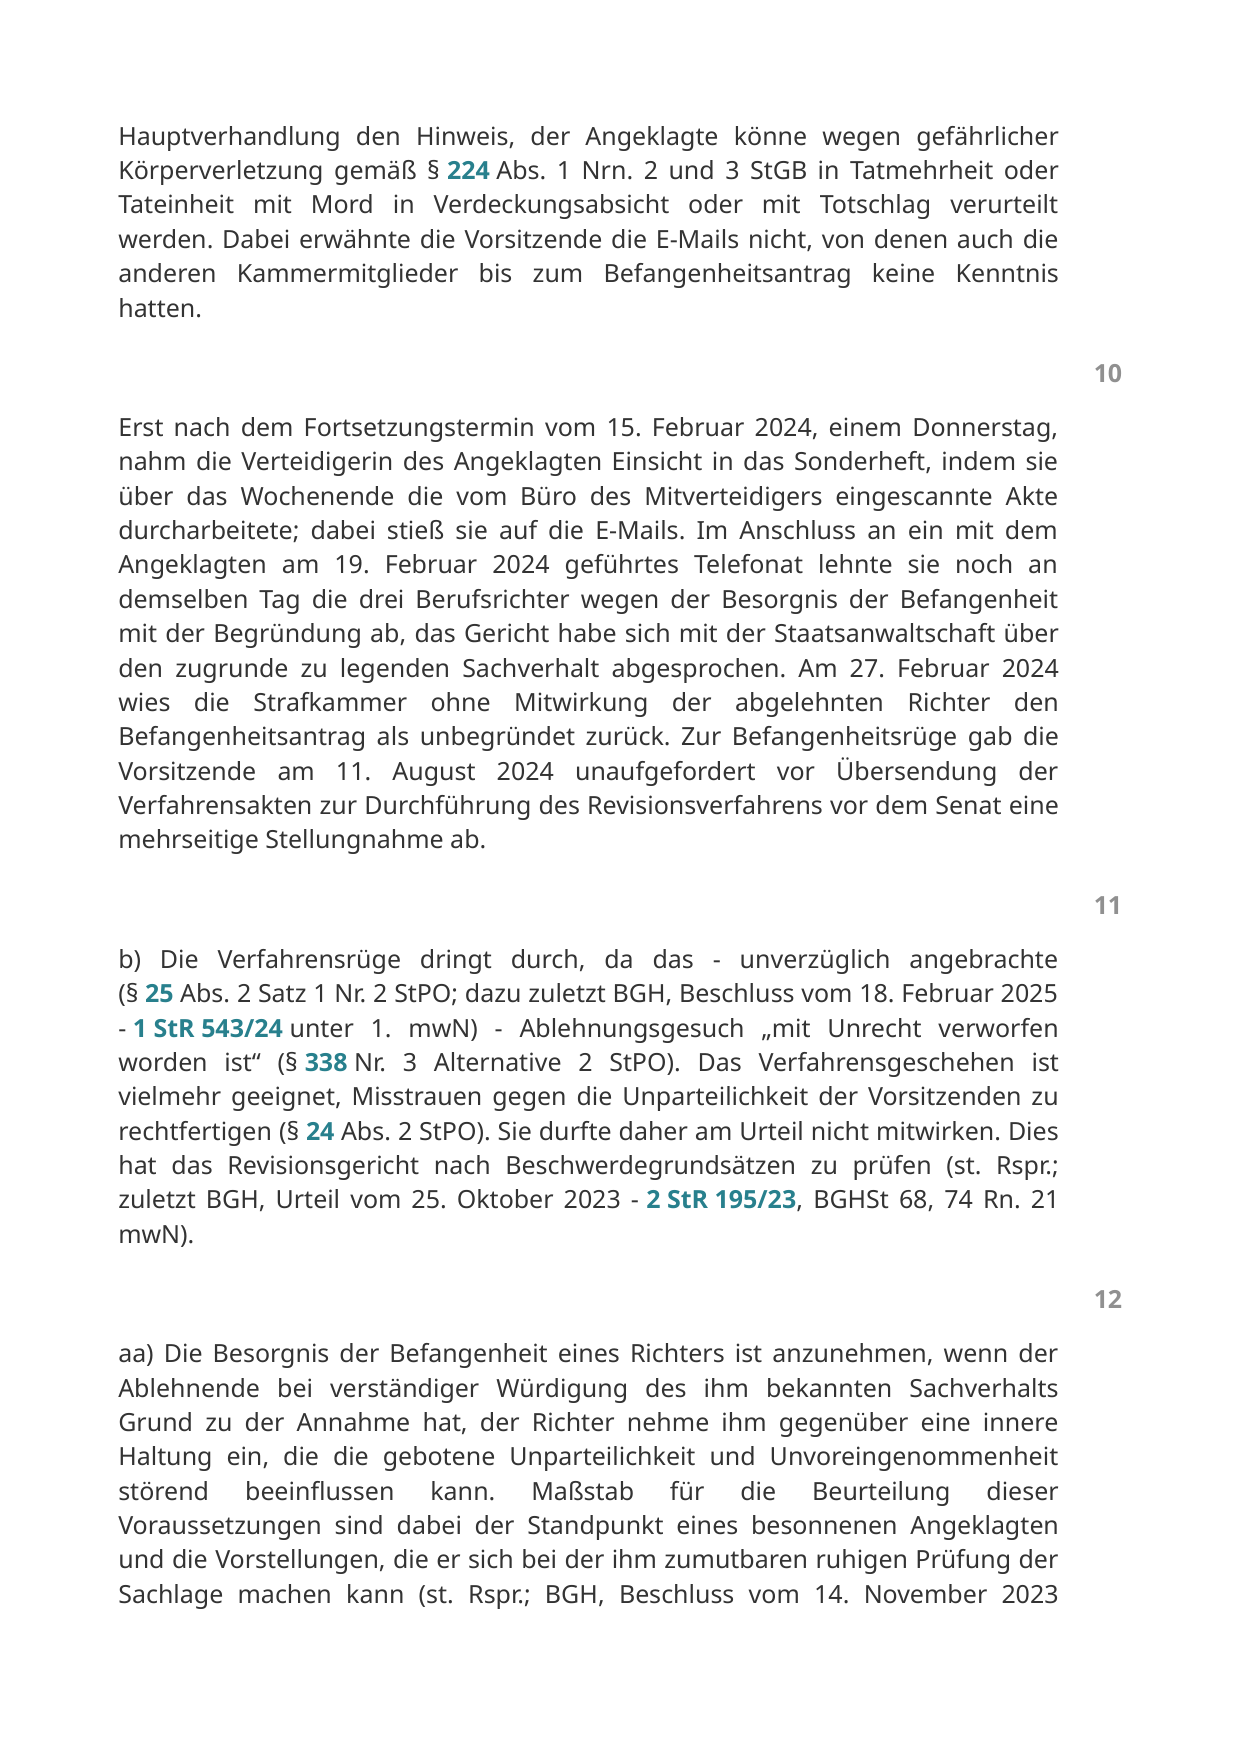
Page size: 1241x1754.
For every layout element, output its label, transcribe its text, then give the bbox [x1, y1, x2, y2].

text aa) Die Besorgnis der Befangenheit eines Richters ist anzunehmen, wenn der Ablehnende bei verständiger Würdigung des ihm bekannten Sachverhalts Grund zu der Annahme hat, der Richter nehme ihm gegenüber eine innere Haltung ein, die die gebotene Unparteilichkeit und Unvoreingenommenheit störend beeinflussen kann. Maßstab für die Beurteilung dieser Voraussetzungen sind dabei der Standpunkt eines besonnenen Angeklagten und die Vorstellungen, die er sich bei der ihm zumutbaren ruhigen Prüfung der Sachlage machen kann (st. Rspr.; BGH, Beschluss vom 14. November 2023 [118, 1336, 1059, 1611]
text b) Die Verfahrensrüge dringt durch, da das - unverzüglich angebrachte (§ 25 Abs. 2 Satz 1 Nr. 2 StPO; dazu zuletzt BGH, Beschluss vom 18. Februar 2025 - 1 StR 543/24 unter 1. mwN) - Ablehnungsgesuch „mit Unrecht verworfen worden ist“ (§ 338 Nr. 3 Alternative 2 StPO). Das Verfahrensgeschehen ist vielmehr geeignet, Misstrauen gegen die Unparteilichkeit der Vorsitzenden zu rechtfertigen (§ 24 Abs. 2 StPO). Sie durfte daher am Urteil nicht mitwirken. Dies hat das Revisionsgericht nach Beschwerdegrundsätzen zu prüfen (st. Rspr.; zuletzt BGH, Urteil vom 25. Oktober 2023 - 2 StR 195/23, BGHSt 68, 74 Rn. 21 mwN). [118, 941, 1059, 1251]
text 12 [118, 1282, 1122, 1316]
text 11 [118, 887, 1122, 922]
text Erst nach dem Fortsetzungstermin vom 15. Februar 2024, einem Donnerstag, nahm die Verteidigerin des Angeklagten Einsicht in das Sonderheft, indem sie über das Wochenende die vom Büro des Mitverteidigers eingescannte Akte durcharbeitete; dabei stieß sie auf die E-Mails. Im Anschluss an ein mit dem Angeklagten am 19. Februar 2024 geführtes Telefonat lehnte sie noch an demselben Tag die drei Berufsrichter wegen der Besorgnis der Befangenheit mit der Begründung ab, das Gericht habe sich mit der Staatsanwaltschaft über den zugrunde zu legenden Sachverhalt abgesprochen. Am 27. Februar 2024 wies die Strafkammer ohne Mitwirkung der abgelehnten Richter den Befangenheitsantrag als unbegründet zurück. Zur Befangenheitsrüge gab die Vorsitzende am 11. August 2024 unaufgefordert vor Übersendung der Verfahrensakten zur Durchführung des Revisionsverfahrens vor dem Senat eine mehrseitige Stellungnahme ab. [118, 409, 1059, 856]
text Hauptverhandlung den Hinweis, der Angeklagte könne wegen gefährlicher Körperverletzung gemäß § 224 Abs. 1 Nrn. 2 und 3 StGB in Tatmehrheit oder Tateinheit mit Mord in Verdeckungsabsicht oder mit Totschlag verurteilt werden. Dabei erwähnte die Vorsitzende die E-Mails nicht, von denen auch die anderen Kammermitglieder bis zum Befangenheitsantrag keine Kenntnis hatten. [118, 118, 1059, 324]
text 10 [118, 356, 1122, 390]
